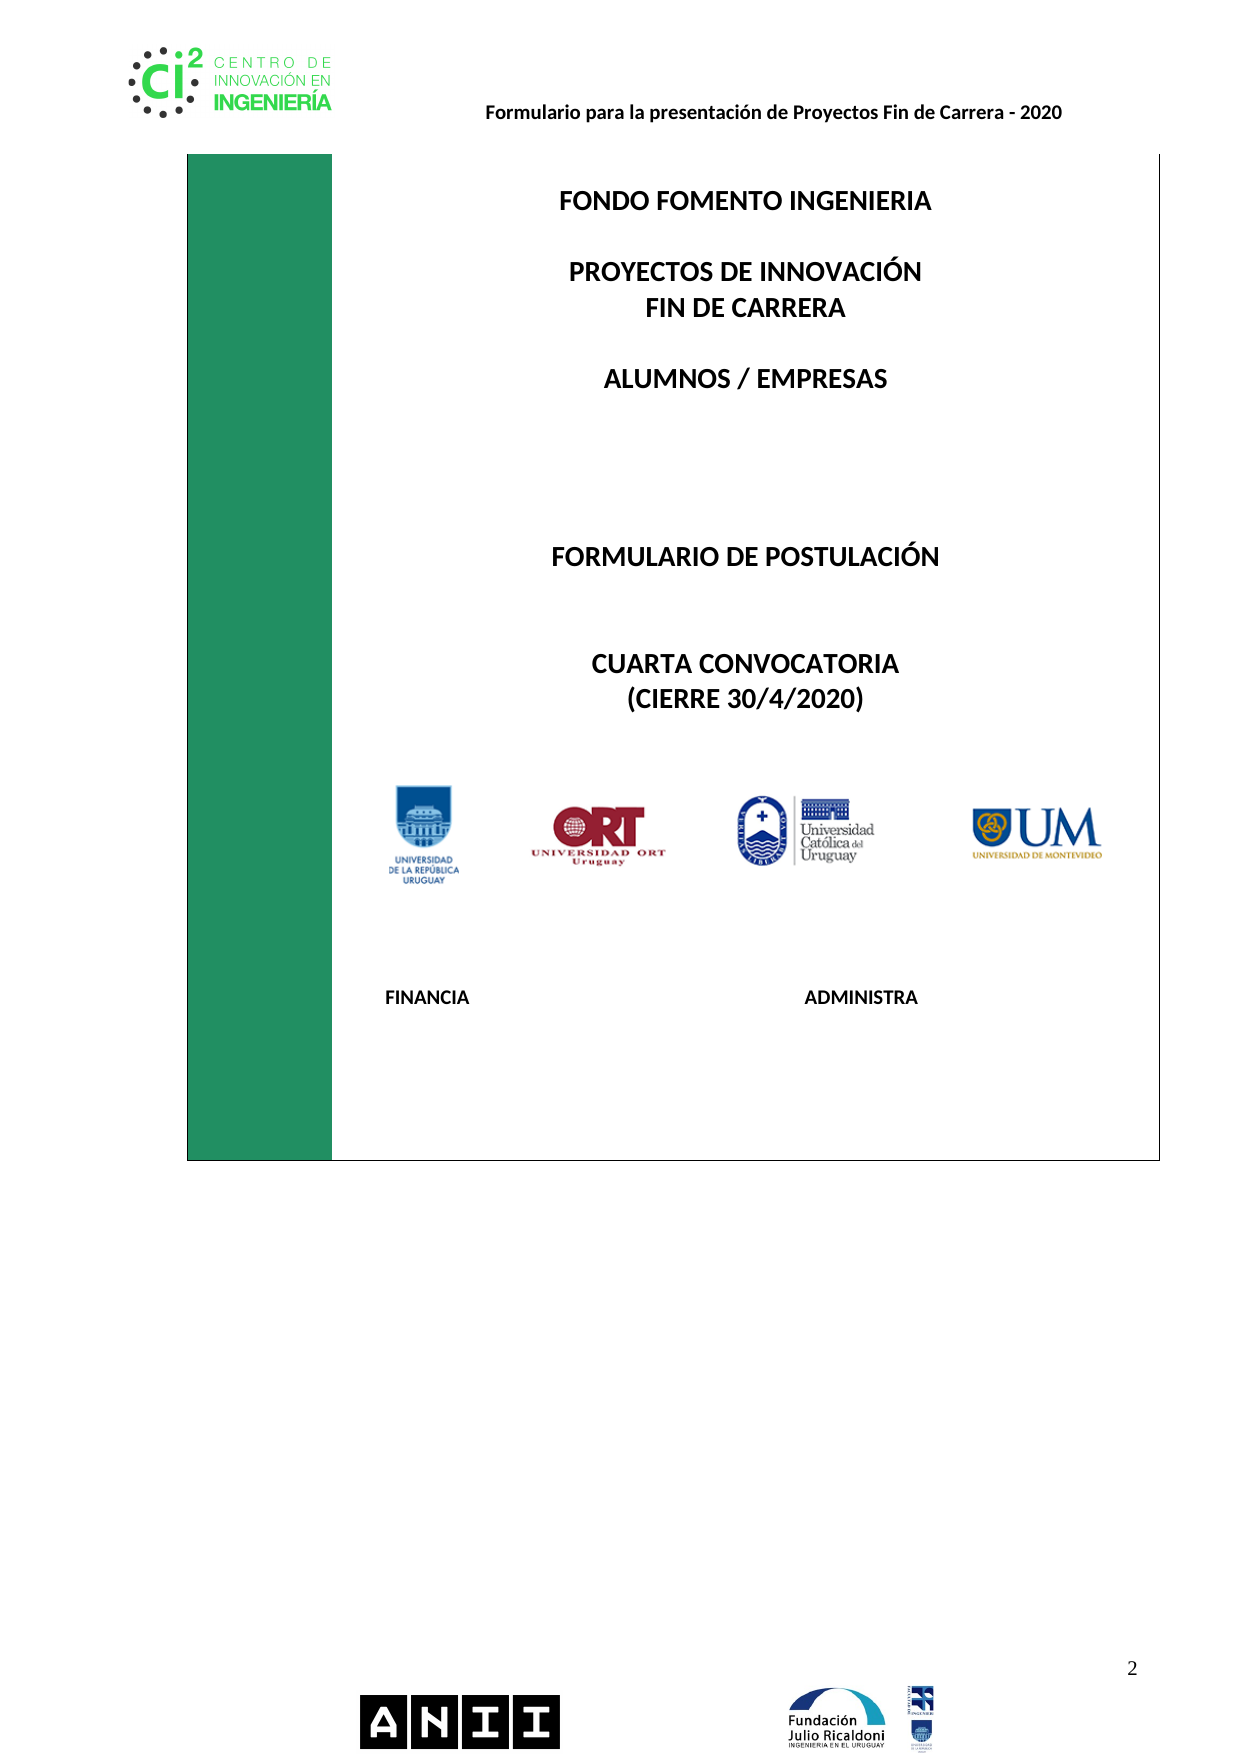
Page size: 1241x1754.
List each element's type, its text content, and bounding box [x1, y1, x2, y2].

picture [128, 44, 335, 118]
table_cell [188, 154, 332, 984]
picture [795, 1684, 938, 1754]
table_cell [188, 984, 332, 1160]
table_cell ADMINISTRA [775, 984, 1159, 1160]
picture [334, 729, 1153, 933]
table_cell FONDO FOMENTO INGENIERIA PROYECTOS DE INNOVACIÓN FIN DE CARRERA ALUMNOS / EMPRESAS FORMULARIO DE POSTULACIÓN CUARTA CONVOCATORIA (CIERRE 30/4/2020) [332, 154, 1159, 984]
table_cell FINANCIA [332, 984, 774, 1160]
picture [413, 1709, 503, 1735]
